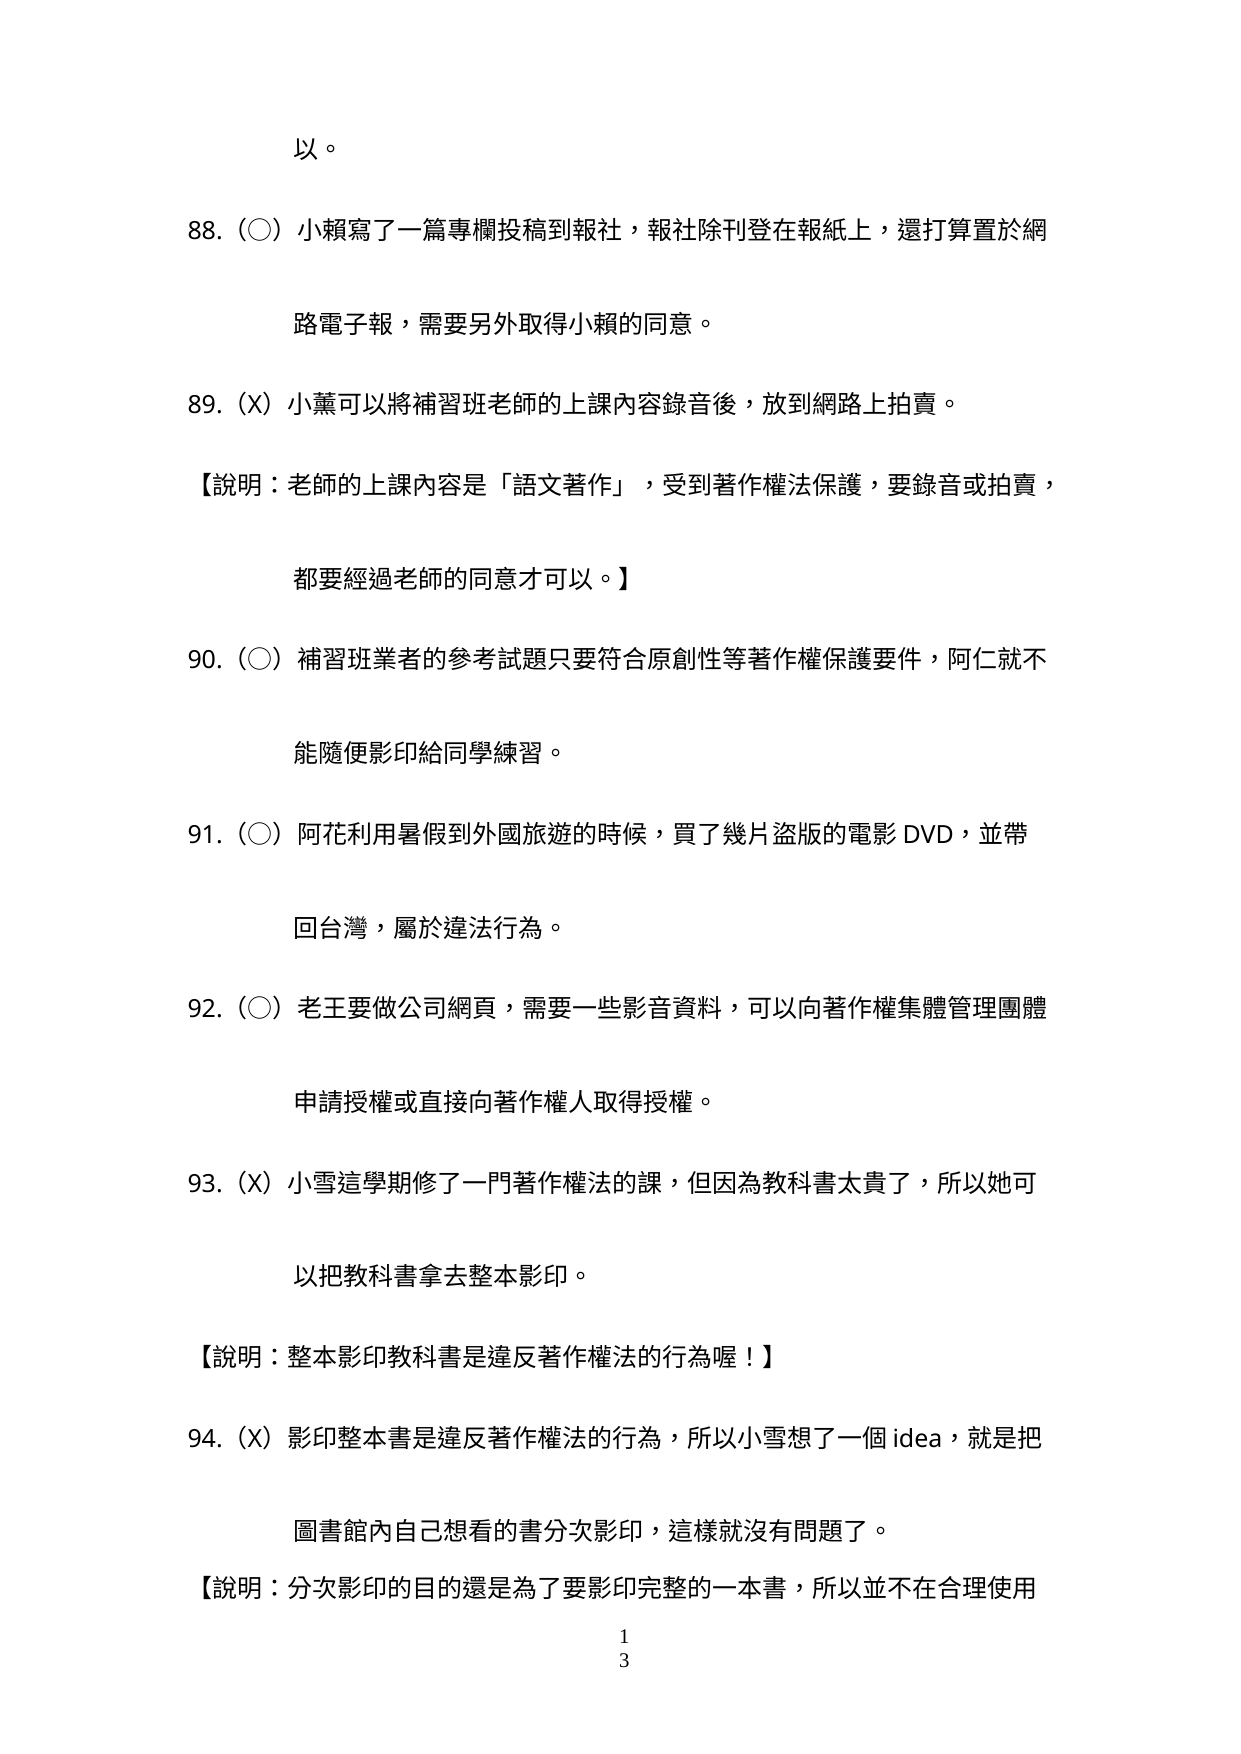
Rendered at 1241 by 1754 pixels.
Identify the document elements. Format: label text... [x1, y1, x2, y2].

text 【說明：老師的上課內容是「語文著作」，受到著作權法保護，要錄音或拍賣，都要經過老師的同意才可以。】 [187, 442, 1053, 598]
text 93.（X）小雪這學期修了一門著作權法的課，但因為教科書太貴了，所以她可以把教科書拿去整本影印。 [187, 1139, 1053, 1296]
text 92.（○）老王要做公司網頁，需要一些影音資料，可以向著作權集體管理團體申請授權或直接向著作權人取得授權。 [187, 965, 1053, 1121]
text 【說明：整本影印教科書是違反著作權法的行為喔！】 [187, 1314, 1053, 1376]
text 90.（○）補習班業者的參考試題只要符合原創性等著作權保護要件，阿仁就不能隨便影印給同學練習。 [187, 616, 1053, 773]
text 89.（X）小薰可以將補習班老師的上課內容錄音後，放到網路上拍賣。 [187, 361, 1053, 424]
text 以。 [187, 106, 1053, 169]
text 【說明：分次影印的目的還是為了要影印完整的一本書，所以並不在合理使用 [187, 1569, 1053, 1605]
text 88.（○）小賴寫了一篇專欄投稿到報社，報社除刊登在報紙上，還打算置於網路電子報，需要另外取得小賴的同意。 [187, 187, 1053, 343]
text 91.（○）阿花利用暑假到外國旅遊的時候，買了幾片盜版的電影DVD，並帶回台灣，屬於違法行為。 [187, 791, 1053, 947]
text 94.（X）影印整本書是違反著作權法的行為，所以小雪想了一個idea，就是把圖書館內自己想看的書分次影印，這樣就沒有問題了。 [187, 1394, 1053, 1551]
